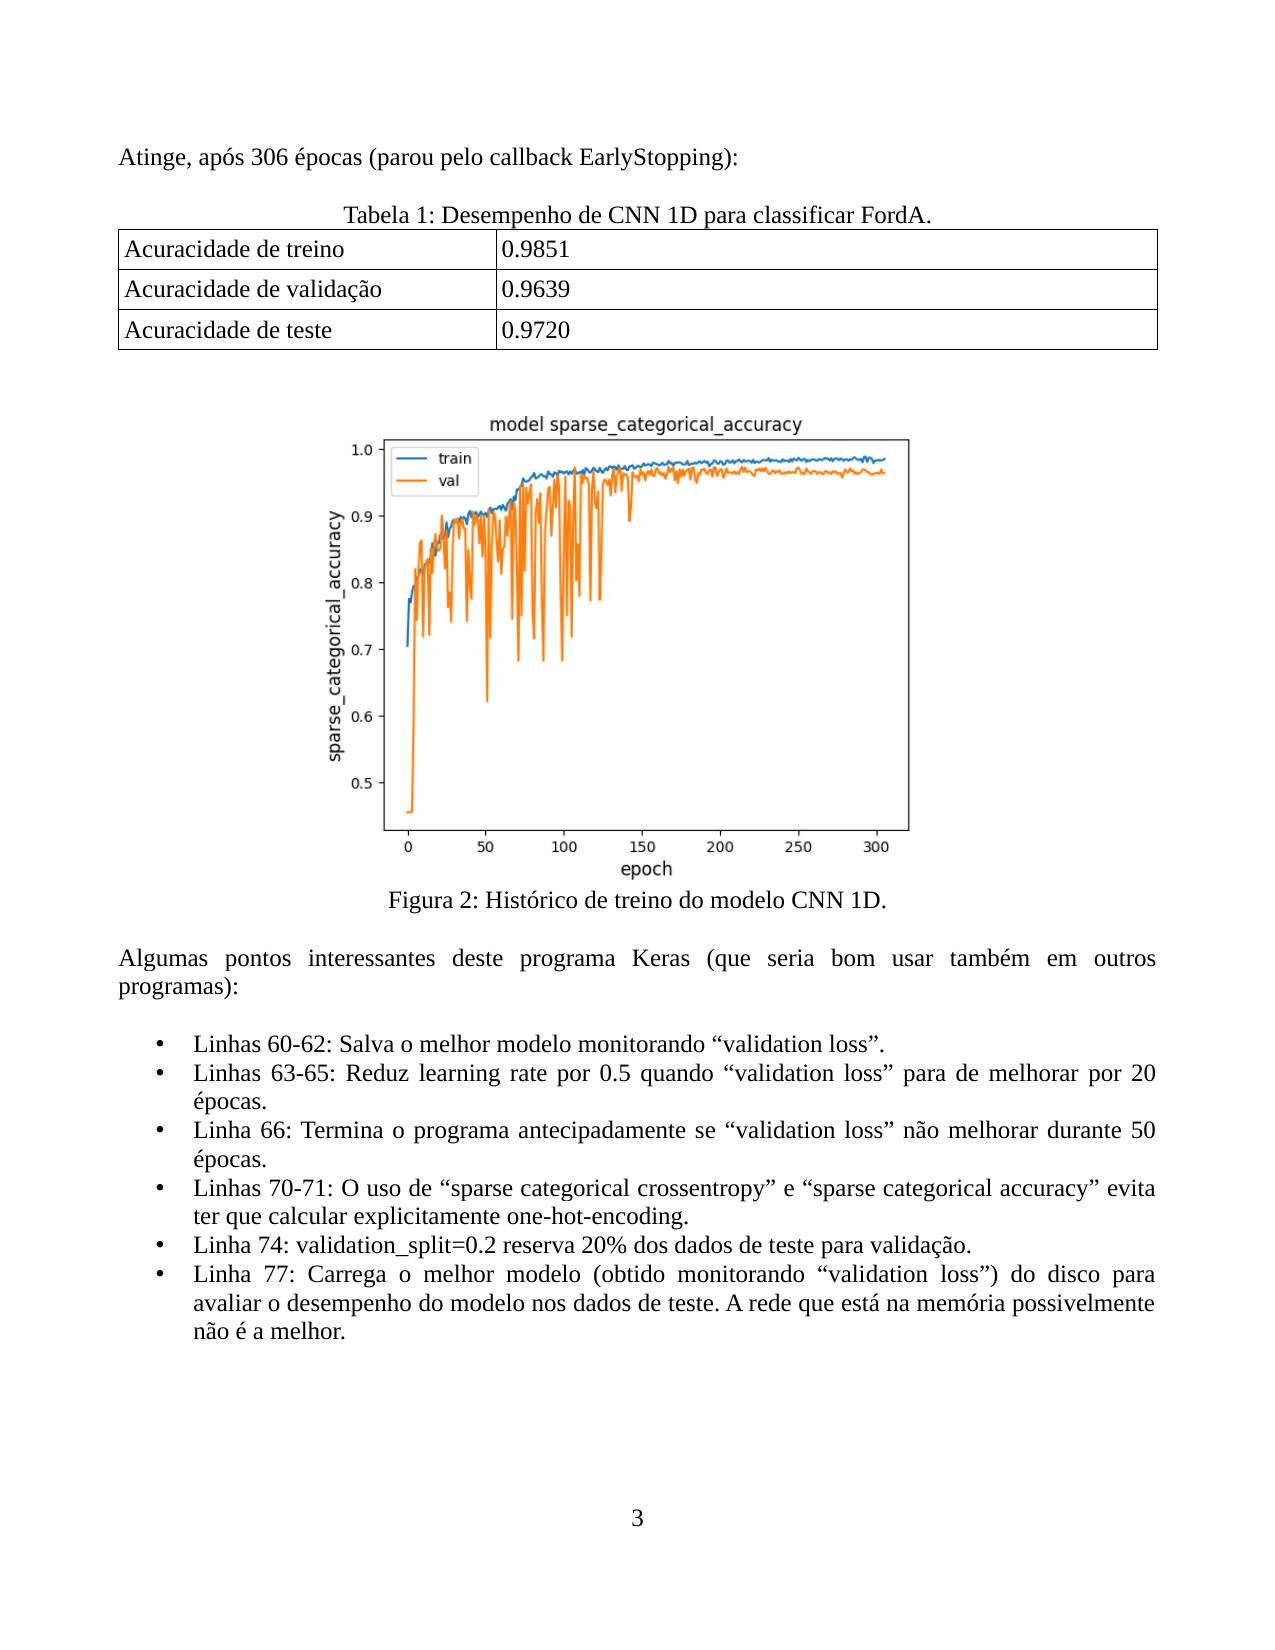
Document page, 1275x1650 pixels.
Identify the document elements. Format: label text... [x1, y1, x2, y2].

text Algumas pontos interessantes deste programa Keras (que seria bom usar também em outros programas): [118, 943, 1157, 1000]
table_cell 0.9720 [497, 310, 1157, 349]
list Linhas 70-71: O uso de “sparse categorical crossentropy” e “sparse categorical accuracy” evita ter que calcular explicitamente one-hot-encoding. [156, 1173, 1157, 1230]
picture [299, 378, 976, 886]
text Atinge, após 306 épocas (parou pelo callback EarlyStopping): [118, 142, 1157, 171]
list Linha 74: validation_split=0.2 reserva 20% dos dados de teste para validação. [156, 1230, 1157, 1259]
table_header 0.9851 [497, 230, 1157, 269]
table_cell Acuracidade de teste [119, 310, 496, 349]
table_cell 0.9639 [497, 270, 1157, 309]
table_cell Acuracidade de validação [119, 270, 496, 309]
text Tabela 1: Desempenho de CNN 1D para classificar FordA. [118, 200, 1157, 228]
list Linhas 63-65: Reduz learning rate por 0.5 quando “validation loss” para de melhorar por 20 épocas. [156, 1058, 1157, 1115]
list Linha 77: Carrega o melhor modelo (obtido monitorando “validation loss”) do disco para avaliar o desempenho do modelo nos dados de teste. A rede que está na memória possivelmente não é a melhor. [156, 1259, 1157, 1345]
list Linhas 60-62: Salva o melhor modelo monitorando “validation loss”. [156, 1029, 1157, 1058]
list Linha 66: Termina o programa antecipadamente se “validation loss” não melhorar durante 50 épocas. [156, 1115, 1157, 1173]
table_header Acuracidade de treino [119, 230, 496, 269]
text Figura 2: Histórico de treino do modelo CNN 1D. [118, 885, 1157, 914]
